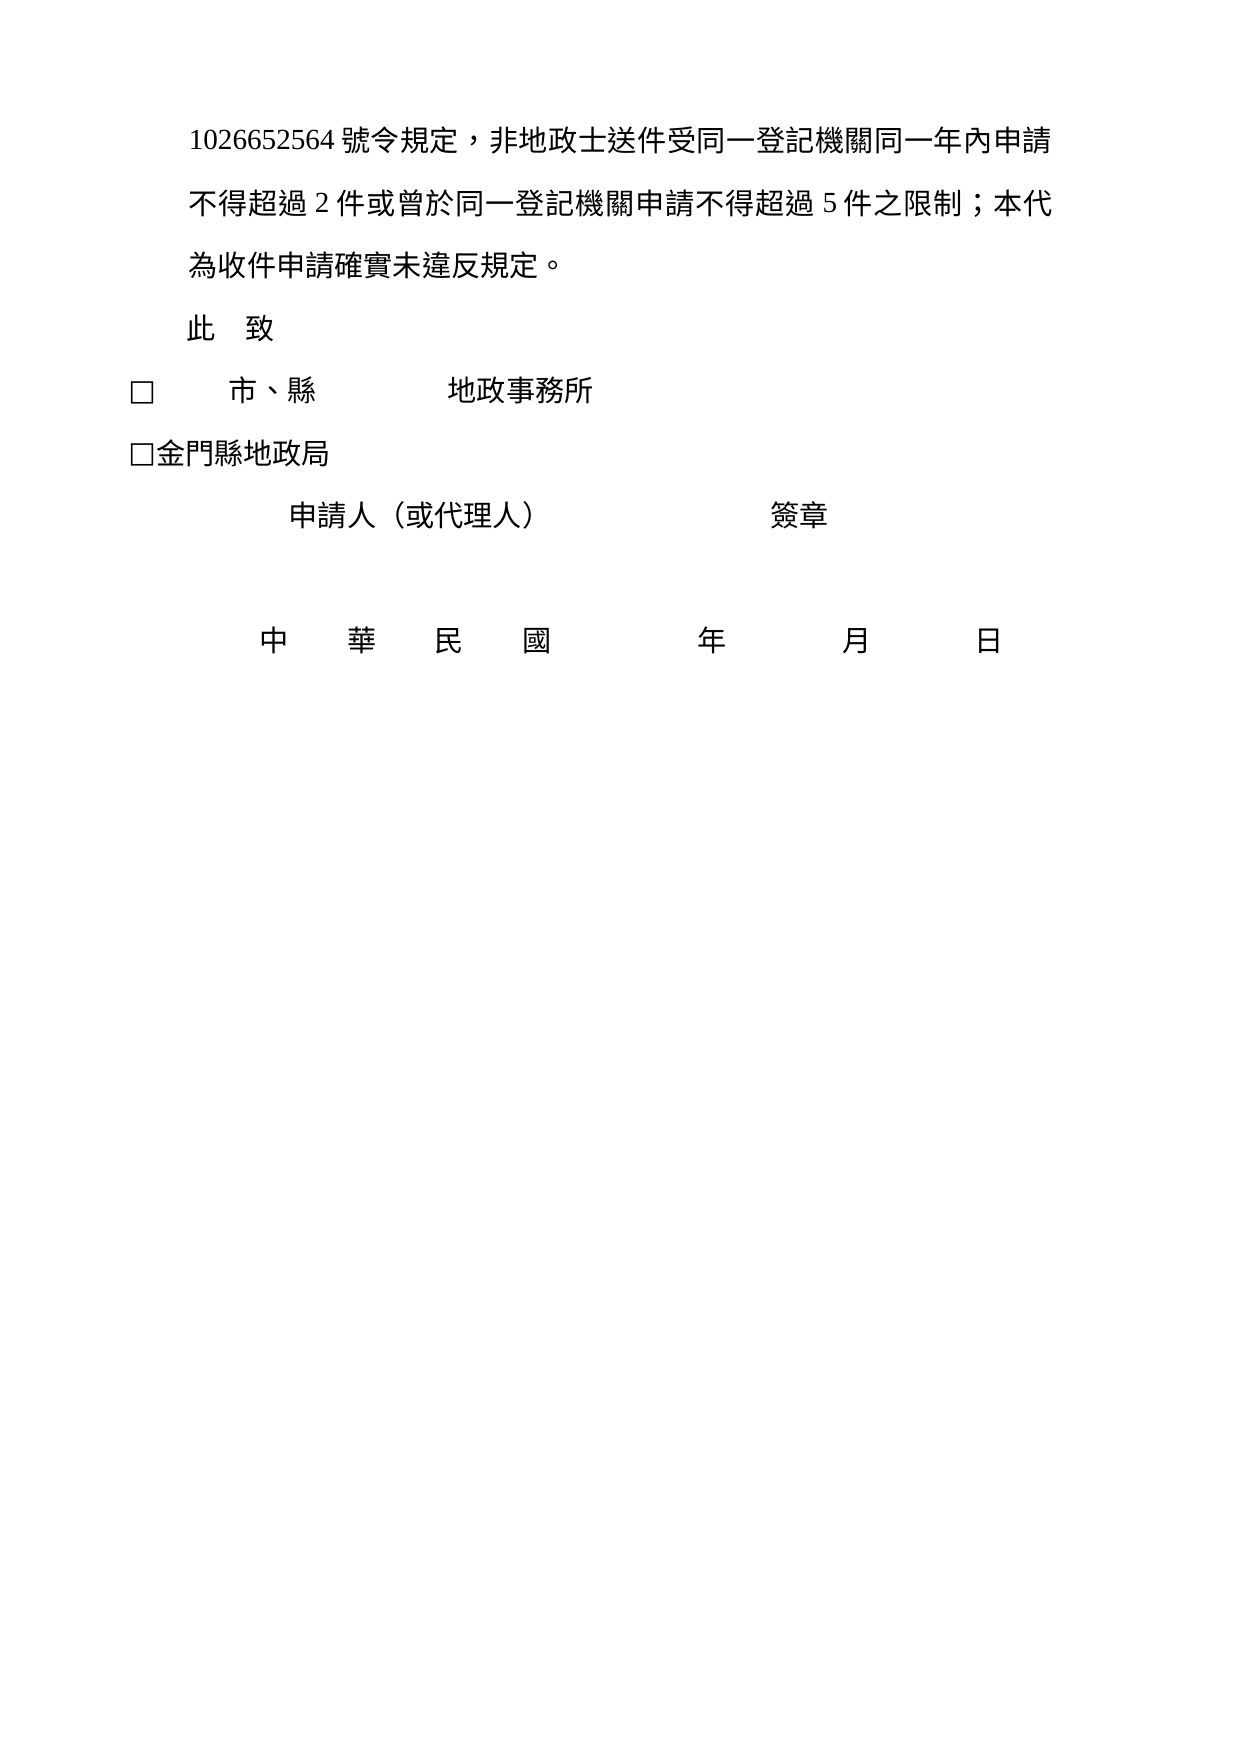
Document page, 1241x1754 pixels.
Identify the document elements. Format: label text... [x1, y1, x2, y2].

text 申請人（或代理人） 簽章 [128, 472, 1053, 535]
text □金門縣地政局 [128, 410, 1053, 472]
text 中 華 民 國 年 月 日 [128, 597, 1053, 660]
text 此 致 [128, 285, 1053, 347]
text 1026652564號令規定，非地政士送件受同一登記機關同一年內申請不得超過2件或曾於同一登記機關申請不得超過5件之限制；本代為收件申請確實未違反規定。 [128, 97, 1053, 285]
text □ 市、縣 地政事務所 [128, 347, 1053, 410]
